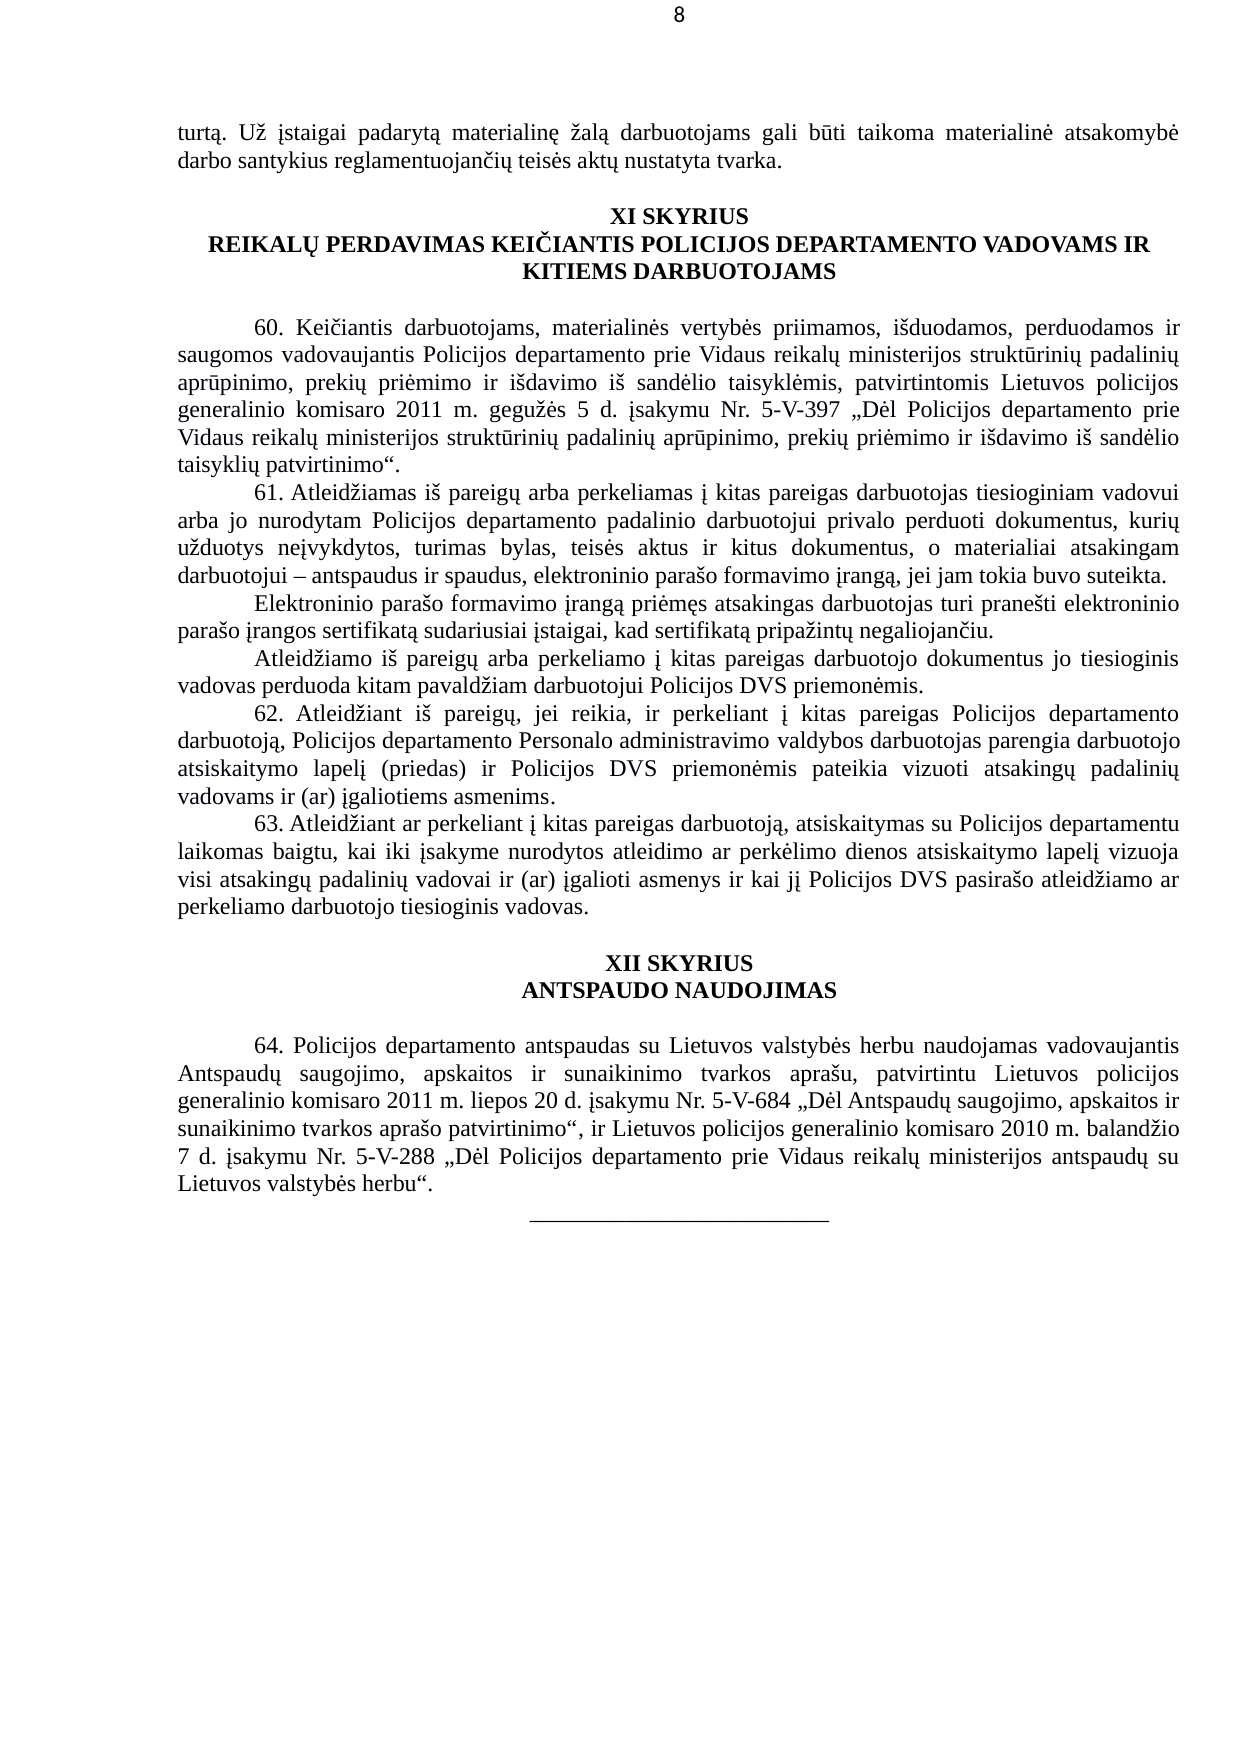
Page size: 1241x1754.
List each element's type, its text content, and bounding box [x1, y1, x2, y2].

text Atleidžiamo iš pareigų arba perkeliamo į kitas pareigas darbuotojo dokumentus jo tiesioginis vadovas perduoda kitam pavaldžiam darbuotojui Policijos DVS priemonėmis. [177, 644, 1181, 699]
text Elektroninio parašo formavimo įrangą priėmęs atsakingas darbuotojas turi pranešti elektroninio parašo įrangos sertifikatą sudariusiai įstaigai, kad sertifikatą pripažintų negaliojančiu. [177, 588, 1181, 644]
text REIKALŲ PERDAVIMAS KEIČIANTIS POLICIJOS DEPARTAMENTO VADOVAMS IR KITIEMS DARBUOTOJAMS [177, 230, 1181, 285]
text XiI skyrius [177, 948, 1181, 976]
text 60. Keičiantis darbuotojams, materialinės vertybės priimamos, išduodamos, perduodamos ir saugomos vadovaujantis Policijos departamento prie Vidaus reikalų ministerijos struktūrinių padalinių aprūpinimo, prekių priėmimo ir išdavimo iš sandėlio taisyklėmis, patvirtintomis Lietuvos policijos generalinio komisaro 2011 m. gegužės 5 d. įsakymu Nr. 5-V-397 „Dėl Policijos departamento prie Vidaus reikalų ministerijos struktūrinių padalinių aprūpinimo, prekių priėmimo ir išdavimo iš sandėlio taisyklių patvirtinimo“. [177, 312, 1181, 478]
text 63. Atleidžiant ar perkeliant į kitas pareigas darbuotoją, atsiskaitymas su Policijos departamentu laikomas baigtu, kai iki įsakyme nurodytos atleidimo ar perkėlimo dienos atsiskaitymo lapelį vizuoja visi atsakingų padalinių vadovai ir (ar) įgalioti asmenys ir kai jį Policijos DVS pasirašo atleidžiamo ar perkeliamo darbuotojo tiesioginis vadovas. [177, 809, 1181, 920]
text XI SKYRIUS [177, 202, 1181, 230]
text turtą. Už įstaigai padarytą materialinę žalą darbuotojams gali būti taikoma materialinė atsakomybė darbo santykius reglamentuojančių teisės aktų nustatyta tvarka. [177, 118, 1181, 173]
text 62. Atleidžiant iš pareigų, jei reikia, ir perkeliant į kitas pareigas Policijos departamento darbuotoją, Policijos departamento Personalo administravimo valdybos darbuotojas parengia darbuotojo atsiskaitymo lapelį (priedas) ir Policijos DVS priemonėmis pateikia vizuoti atsakingų padalinių vadovams ir (ar) įgaliotiems asmenims. [177, 699, 1181, 809]
text _________________________ [177, 1197, 1181, 1224]
text 64. Policijos departamento antspaudas su Lietuvos valstybės herbu naudojamas vadovaujantis Antspaudų saugojimo, apskaitos ir sunaikinimo tvarkos aprašu, patvirtintu Lietuvos policijos generalinio komisaro 2011 m. liepos 20 d. įsakymu Nr. 5-V-684 „Dėl Antspaudų saugojimo, apskaitos ir sunaikinimo tvarkos aprašo patvirtinimo“, ir Lietuvos policijos generalinio komisaro 2010 m. balandžio 7 d. įsakymu Nr. 5-V-288 „Dėl Policijos departamento prie Vidaus reikalų ministerijos antspaudų su Lietuvos valstybės herbu“. [177, 1031, 1181, 1197]
text 61. Atleidžiamas iš pareigų arba perkeliamas į kitas pareigas darbuotojas tiesioginiam vadovui arba jo nurodytam Policijos departamento padalinio darbuotojui privalo perduoti dokumentus, kurių užduotys neįvykdytos, turimas bylas, teisės aktus ir kitus dokumentus, o materialiai atsakingam darbuotojui – antspaudus ir spaudus, elektroninio parašo formavimo įrangą, jei jam tokia buvo suteikta. [177, 478, 1181, 588]
text ANTSPAUDO NAUDOJIMAS [177, 976, 1181, 1004]
